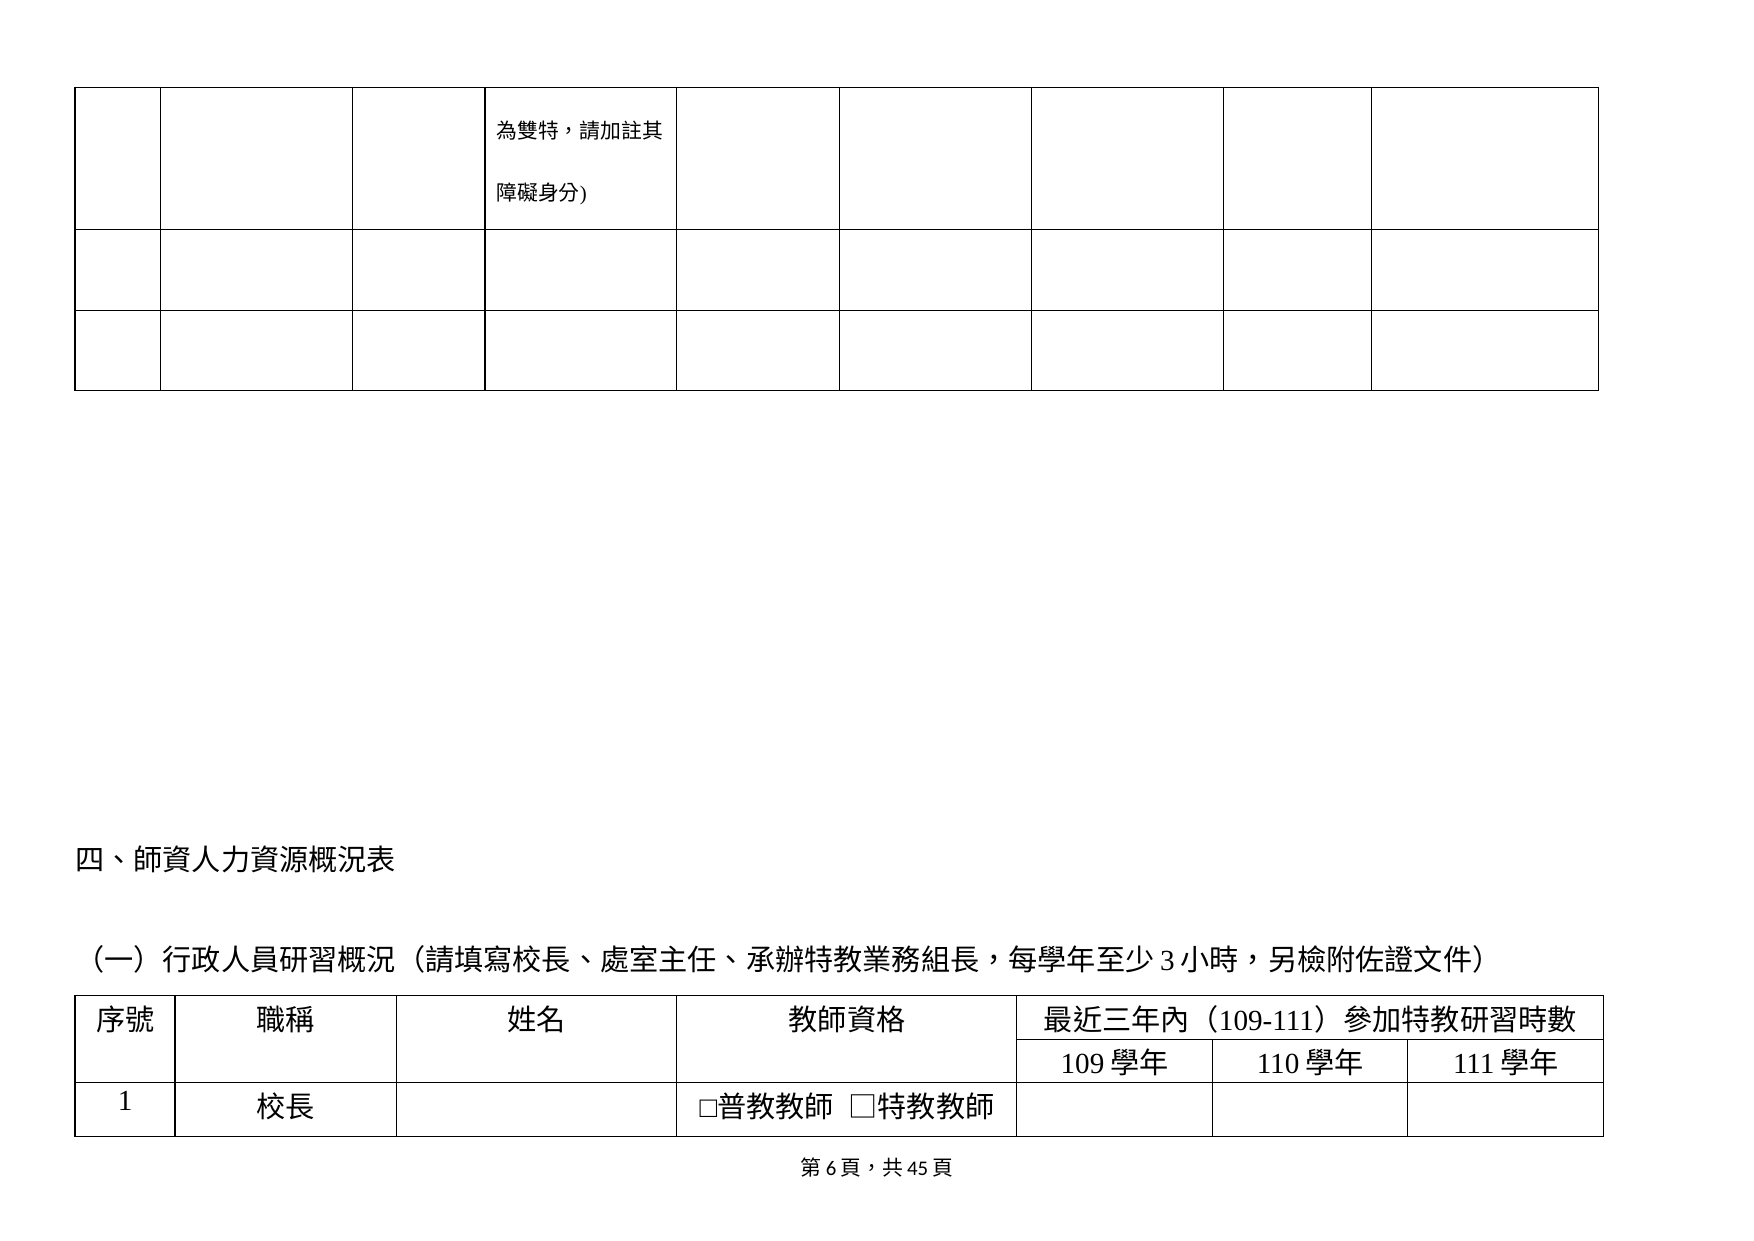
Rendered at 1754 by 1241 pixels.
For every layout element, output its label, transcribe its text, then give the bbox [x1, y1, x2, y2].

table_cell [76, 311, 160, 390]
table_cell [1032, 311, 1223, 390]
table_cell [1017, 1083, 1212, 1136]
text （一）行政人員研習概況（請填寫校長、處室主任、承辦特教業務組長，每學年至少3小時，另檢附佐證文件） [75, 920, 1678, 983]
table_cell [161, 311, 352, 390]
table_header [161, 88, 352, 229]
table_cell [1224, 230, 1371, 309]
table_header [353, 88, 484, 229]
text 四、師資人力資源概況表 [75, 820, 1678, 883]
table_cell [1224, 311, 1371, 390]
table_header [1032, 88, 1223, 229]
table_cell [161, 230, 352, 309]
table_header 最近三年內（109-111）參加特教研習時數 [1017, 996, 1603, 1039]
table_cell [840, 230, 1031, 309]
table_cell 校長 [176, 1083, 396, 1136]
table_header [840, 88, 1031, 229]
table_cell [353, 311, 484, 390]
table_cell [1408, 1083, 1603, 1136]
table_cell [353, 230, 484, 309]
table_cell [1213, 1083, 1407, 1136]
table_cell [1372, 230, 1598, 309]
table_header 教師資格 [677, 996, 1016, 1082]
table_header [76, 88, 160, 229]
table_header 為雙特，請加註其障礙身分) [486, 88, 676, 229]
table_cell [1372, 311, 1598, 390]
table_cell [486, 311, 676, 390]
table_cell [840, 311, 1031, 390]
table_cell □普教教師 □特教教師 [677, 1083, 1016, 1136]
table_header [1224, 88, 1371, 229]
table_cell [397, 1083, 676, 1136]
table_cell [486, 230, 676, 309]
table_cell 1 [76, 1083, 174, 1136]
table_cell [76, 230, 160, 309]
table_header 序號 [76, 996, 174, 1082]
table_header [1372, 88, 1598, 229]
table_header [677, 88, 839, 229]
table_cell [677, 230, 839, 309]
table_cell [1032, 230, 1223, 309]
table_cell 109學年 [1017, 1040, 1212, 1082]
table_header 姓名 [397, 996, 676, 1082]
table_header 職稱 [176, 996, 396, 1082]
table_cell 110學年 [1213, 1040, 1407, 1082]
table_cell 111學年 [1408, 1040, 1603, 1082]
table_cell [677, 311, 839, 390]
